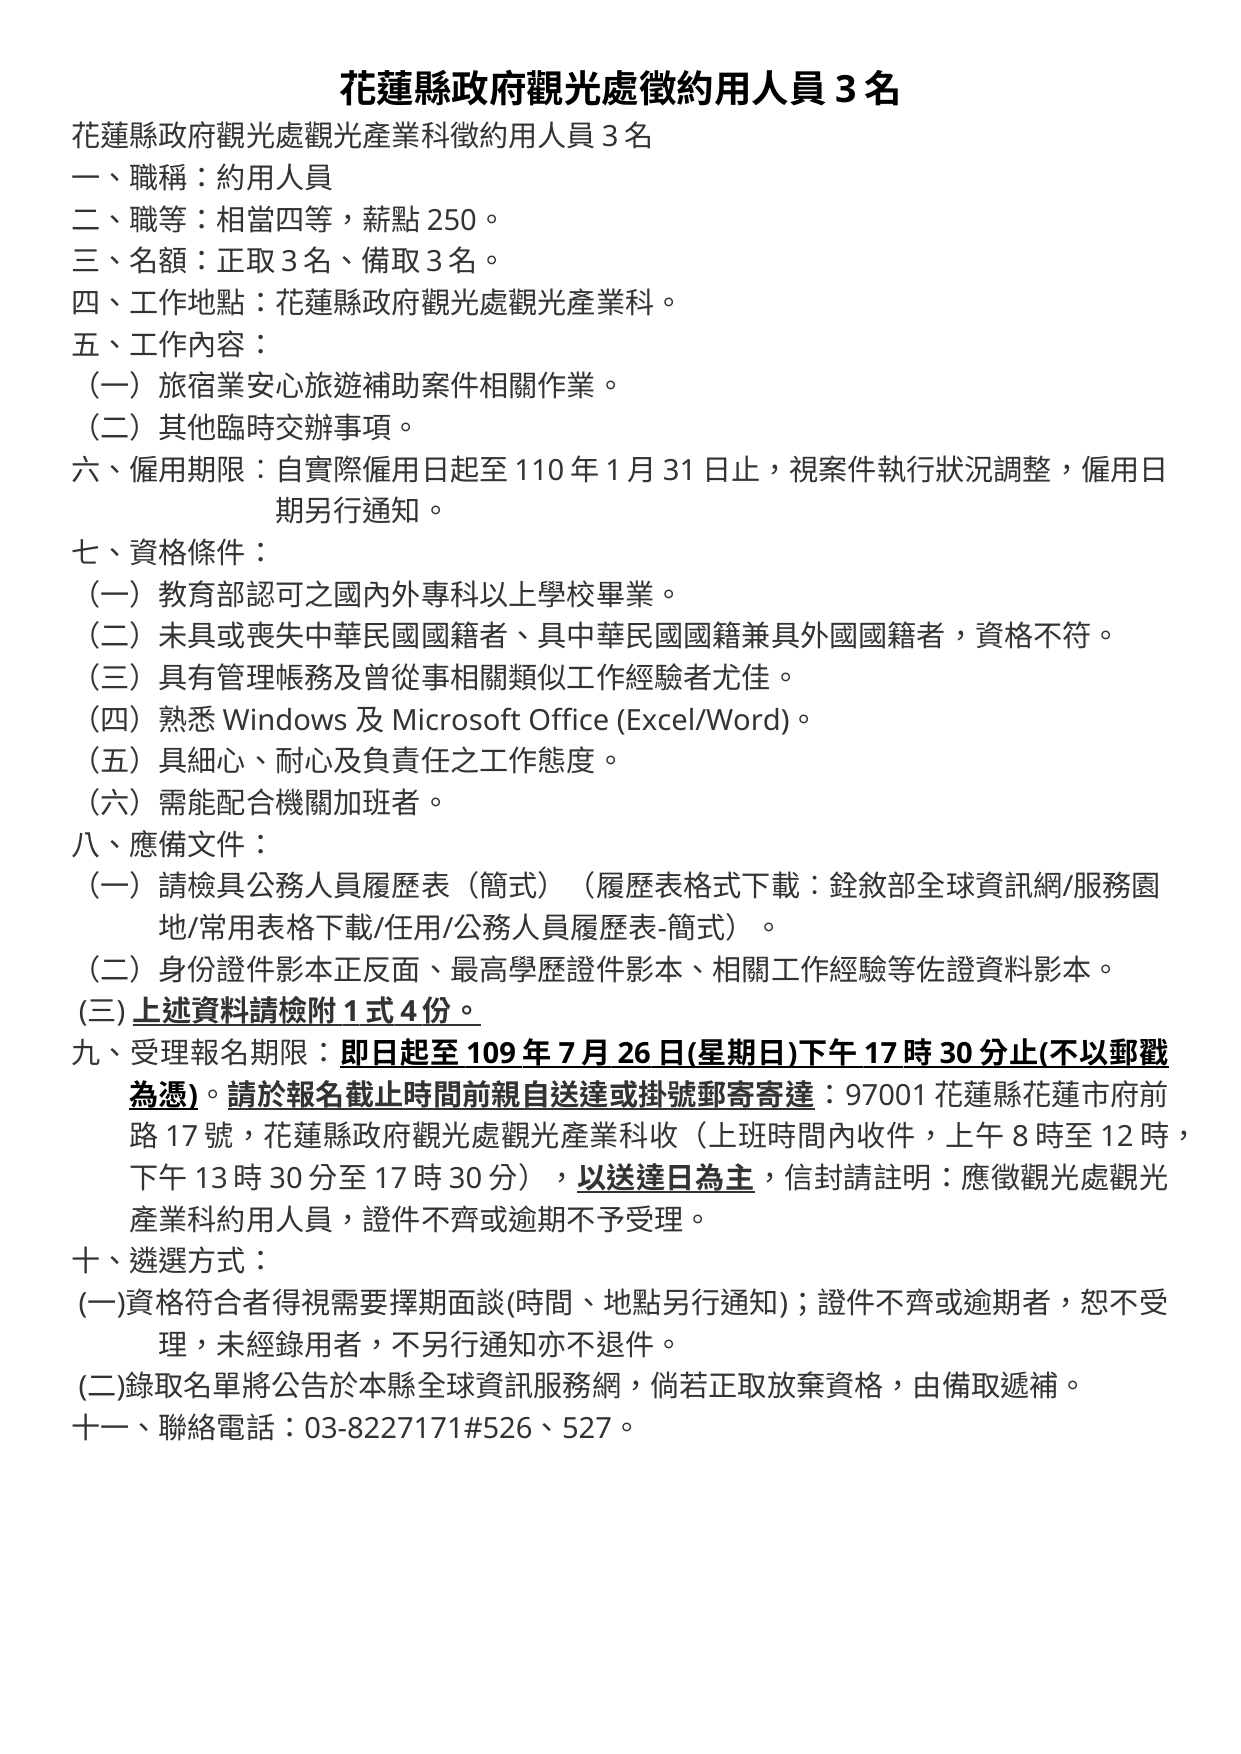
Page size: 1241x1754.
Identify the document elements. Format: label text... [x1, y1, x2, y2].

text 十、遴選方式： [71, 1238, 1169, 1280]
text （三）具有管理帳務及曾從事相關類似工作經驗者尤佳。 [71, 655, 1169, 697]
text （二）未具或喪失中華民國國籍者、具中華民國國籍兼具外國國籍者，資格不符。 [71, 613, 1169, 655]
text 二、職等：相當四等，薪點250。 [71, 197, 1169, 238]
text 花蓮縣政府觀光處觀光產業科徵約用人員3名 [71, 113, 1169, 155]
text （一）旅宿業安心旅遊補助案件相關作業。 [71, 363, 1169, 405]
text 五、工作內容： [71, 322, 1169, 363]
text 花蓮縣政府觀光處徵約用人員 3名 [71, 59, 1169, 113]
text 九、受理報名期限：即日起至109年7月26日(星期日)下午17時30分止(不以郵戳為憑)。請於報名截止時間前親自送達或掛號郵寄寄達：97001花蓮縣花蓮市府前路17號，花蓮縣政府觀光處觀光產業科收（上班時間內收件，上午8時至12時，下午13時30分至17時30分），以送達日為主，信封請註明：應徵觀光處觀光產業科約用人員，證件不齊或逾期不予受理。 [71, 1030, 1169, 1238]
text 四、工作地點：花蓮縣政府觀光處觀光產業科。 [71, 280, 1169, 322]
text 七、資格條件： [71, 530, 1169, 572]
text 一、職稱：約用人員 [71, 155, 1169, 197]
text (三) 上述資料請檢附1式4份。 [71, 988, 1169, 1030]
text 六、僱用期限︰自實際僱用日起至110年1月31日止，視案件執行狀況調整，僱用日期另行通知。 [71, 447, 1169, 530]
text （二）其他臨時交辦事項。 [71, 405, 1169, 447]
text (一)資格符合者得視需要擇期面談(時間、地點另行通知)；證件不齊或逾期者，恕不受理，未經錄用者，不另行通知亦不退件。 [71, 1280, 1169, 1363]
text (二)錄取名單將公告於本縣全球資訊服務網，倘若正取放棄資格，由備取遞補。 [71, 1363, 1169, 1405]
text （六）需能配合機關加班者。 [71, 780, 1169, 822]
text （四）熟悉Windows 及 Microsoft Office (Excel/Word)。 [71, 697, 1169, 738]
text （一）教育部認可之國內外專科以上學校畢業。 [71, 572, 1169, 613]
text （一）請檢具公務人員履歷表（簡式）（履歷表格式下載︰銓敘部全球資訊網/服務園地/常用表格下載/任用/公務人員履歷表-簡式）。 [71, 863, 1169, 947]
text （二）身份證件影本正反面、最高學歷證件影本、相關工作經驗等佐證資料影本。 [71, 947, 1169, 988]
text 八、應備文件： [71, 822, 1169, 863]
text （五）具細心、耐心及負責任之工作態度。 [71, 738, 1169, 780]
text 十一、聯絡電話：03-8227171#526、527。 [71, 1405, 1169, 1447]
text 三、名額：正取3名、備取3名。 [71, 238, 1169, 280]
